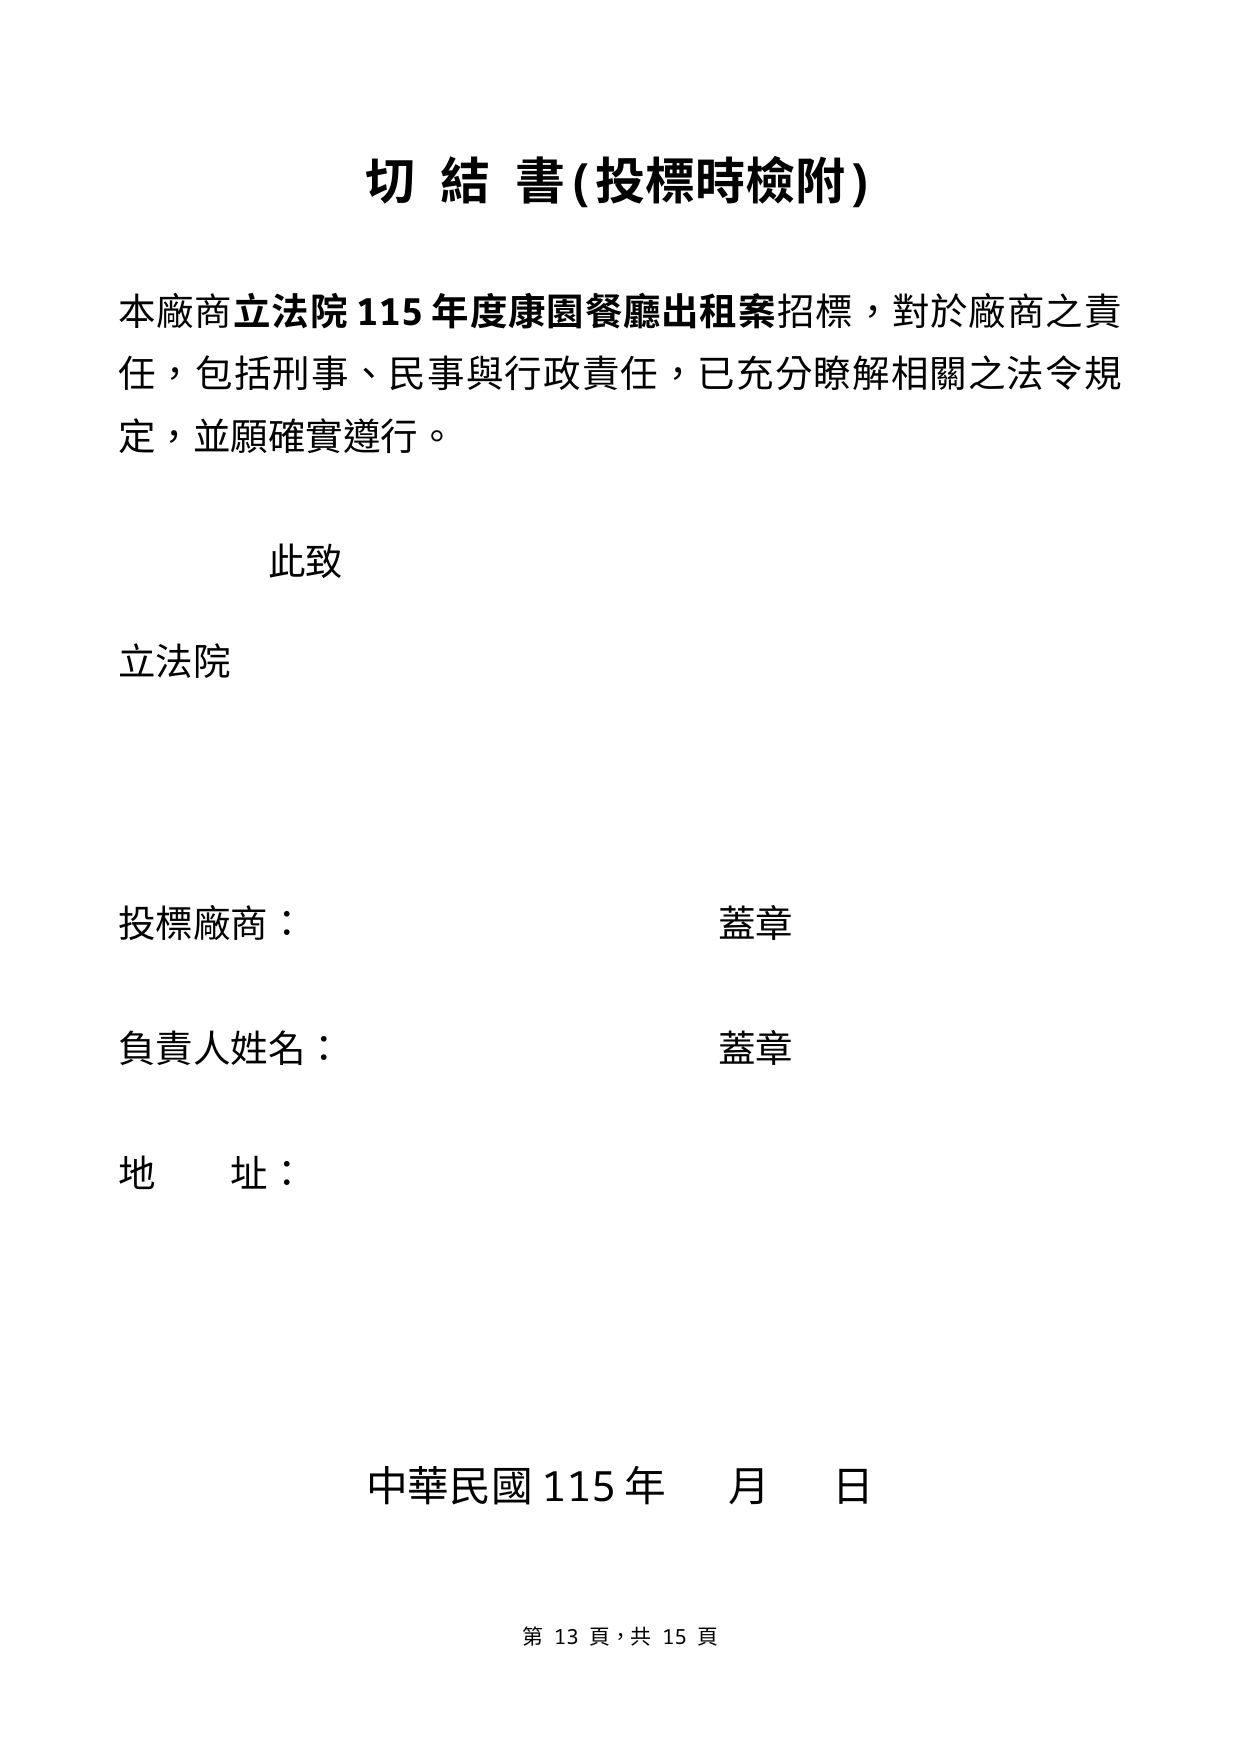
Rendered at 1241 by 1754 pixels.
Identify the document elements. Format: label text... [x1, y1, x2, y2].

text 中華民國115年 月 日 [118, 1442, 1122, 1567]
text 此致 [118, 517, 1122, 579]
text 切 結 書(投標時檢附) [118, 104, 1122, 229]
text 立法院 [118, 617, 1122, 679]
text 地 址： [118, 1129, 1122, 1192]
text 負責人姓名： 蓋章 [118, 1004, 1122, 1067]
text 本廠商立法院115年度康園餐廳出租案招標，對於廠商之責任，包括刑事、民事與行政責任，已充分瞭解相關之法令規定，並願確實遵行。 [118, 267, 1122, 454]
text 投標廠商： 蓋章 [118, 879, 1122, 942]
